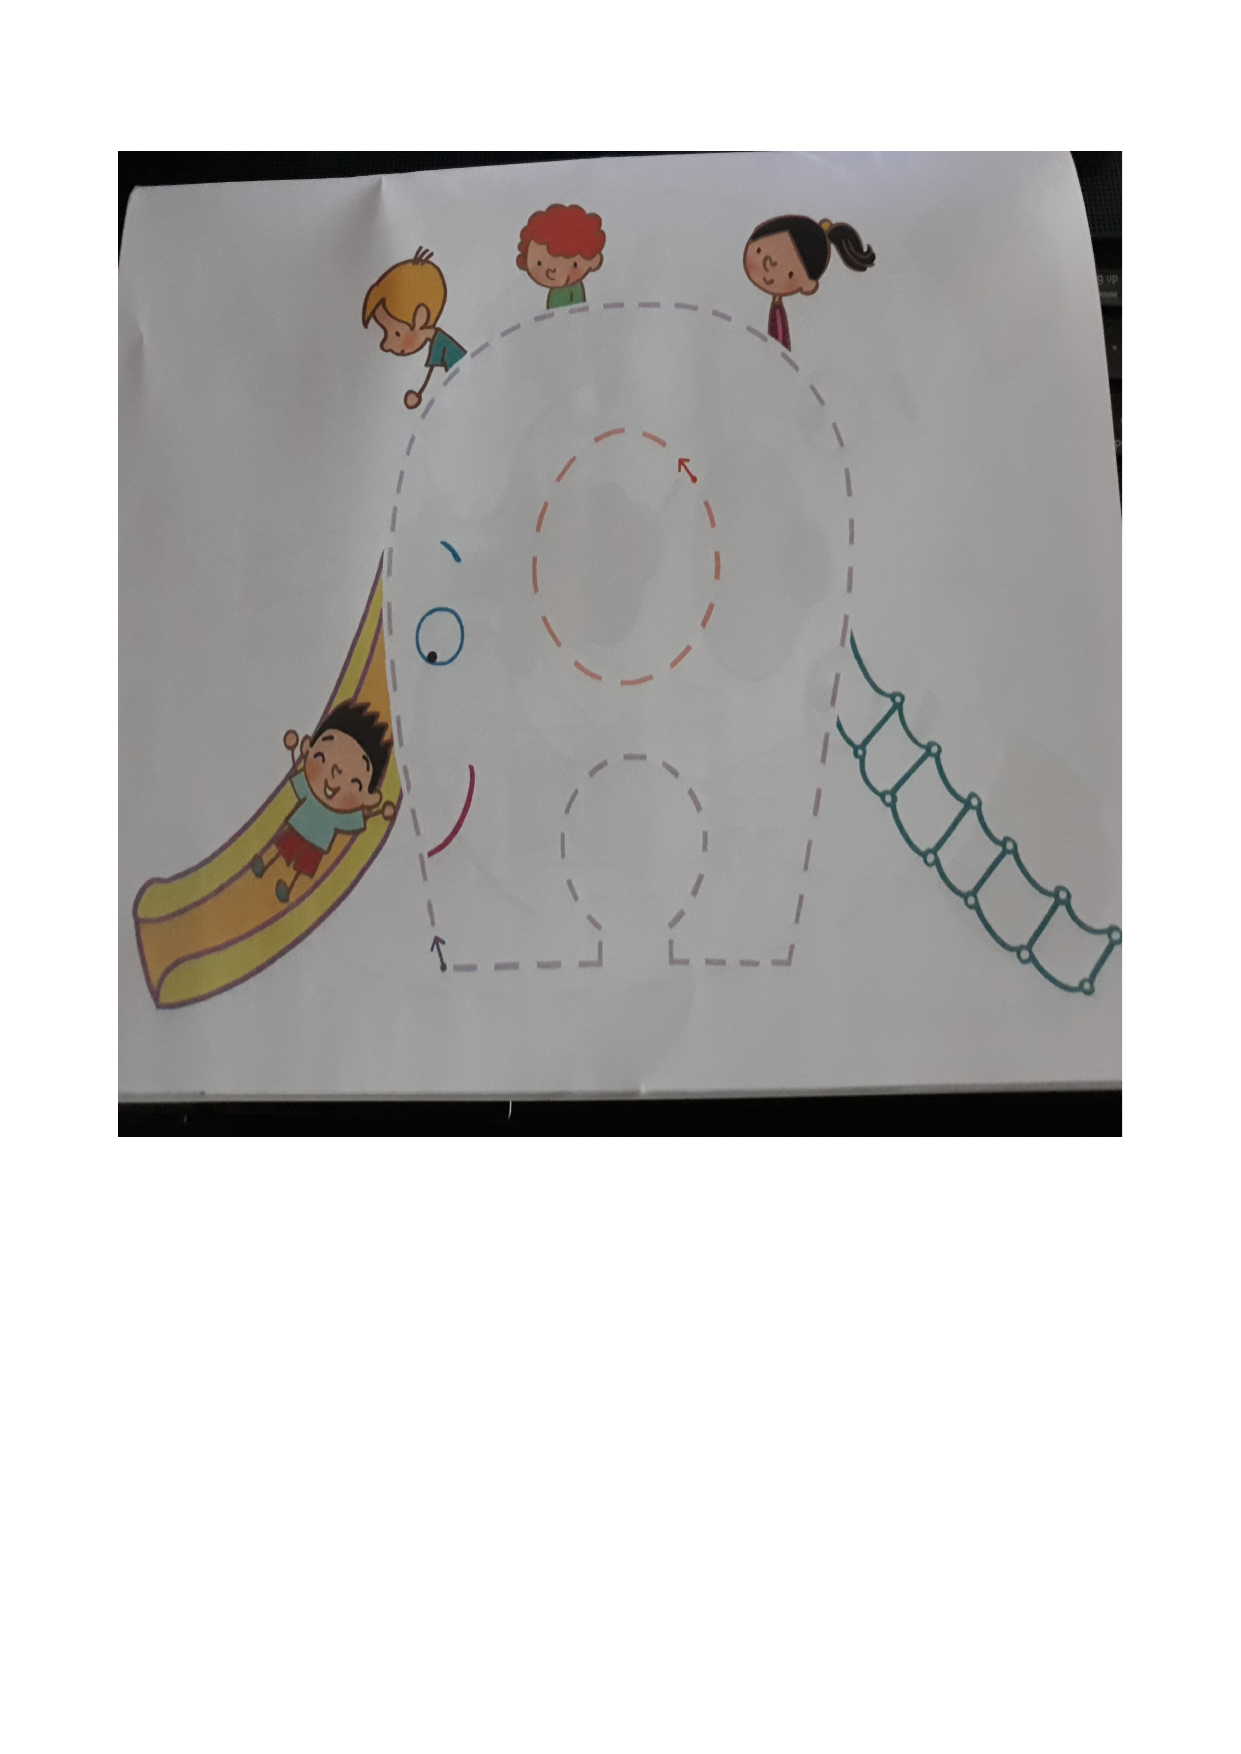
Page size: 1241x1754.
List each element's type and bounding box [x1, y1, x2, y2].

picture [118, 151, 1123, 1137]
